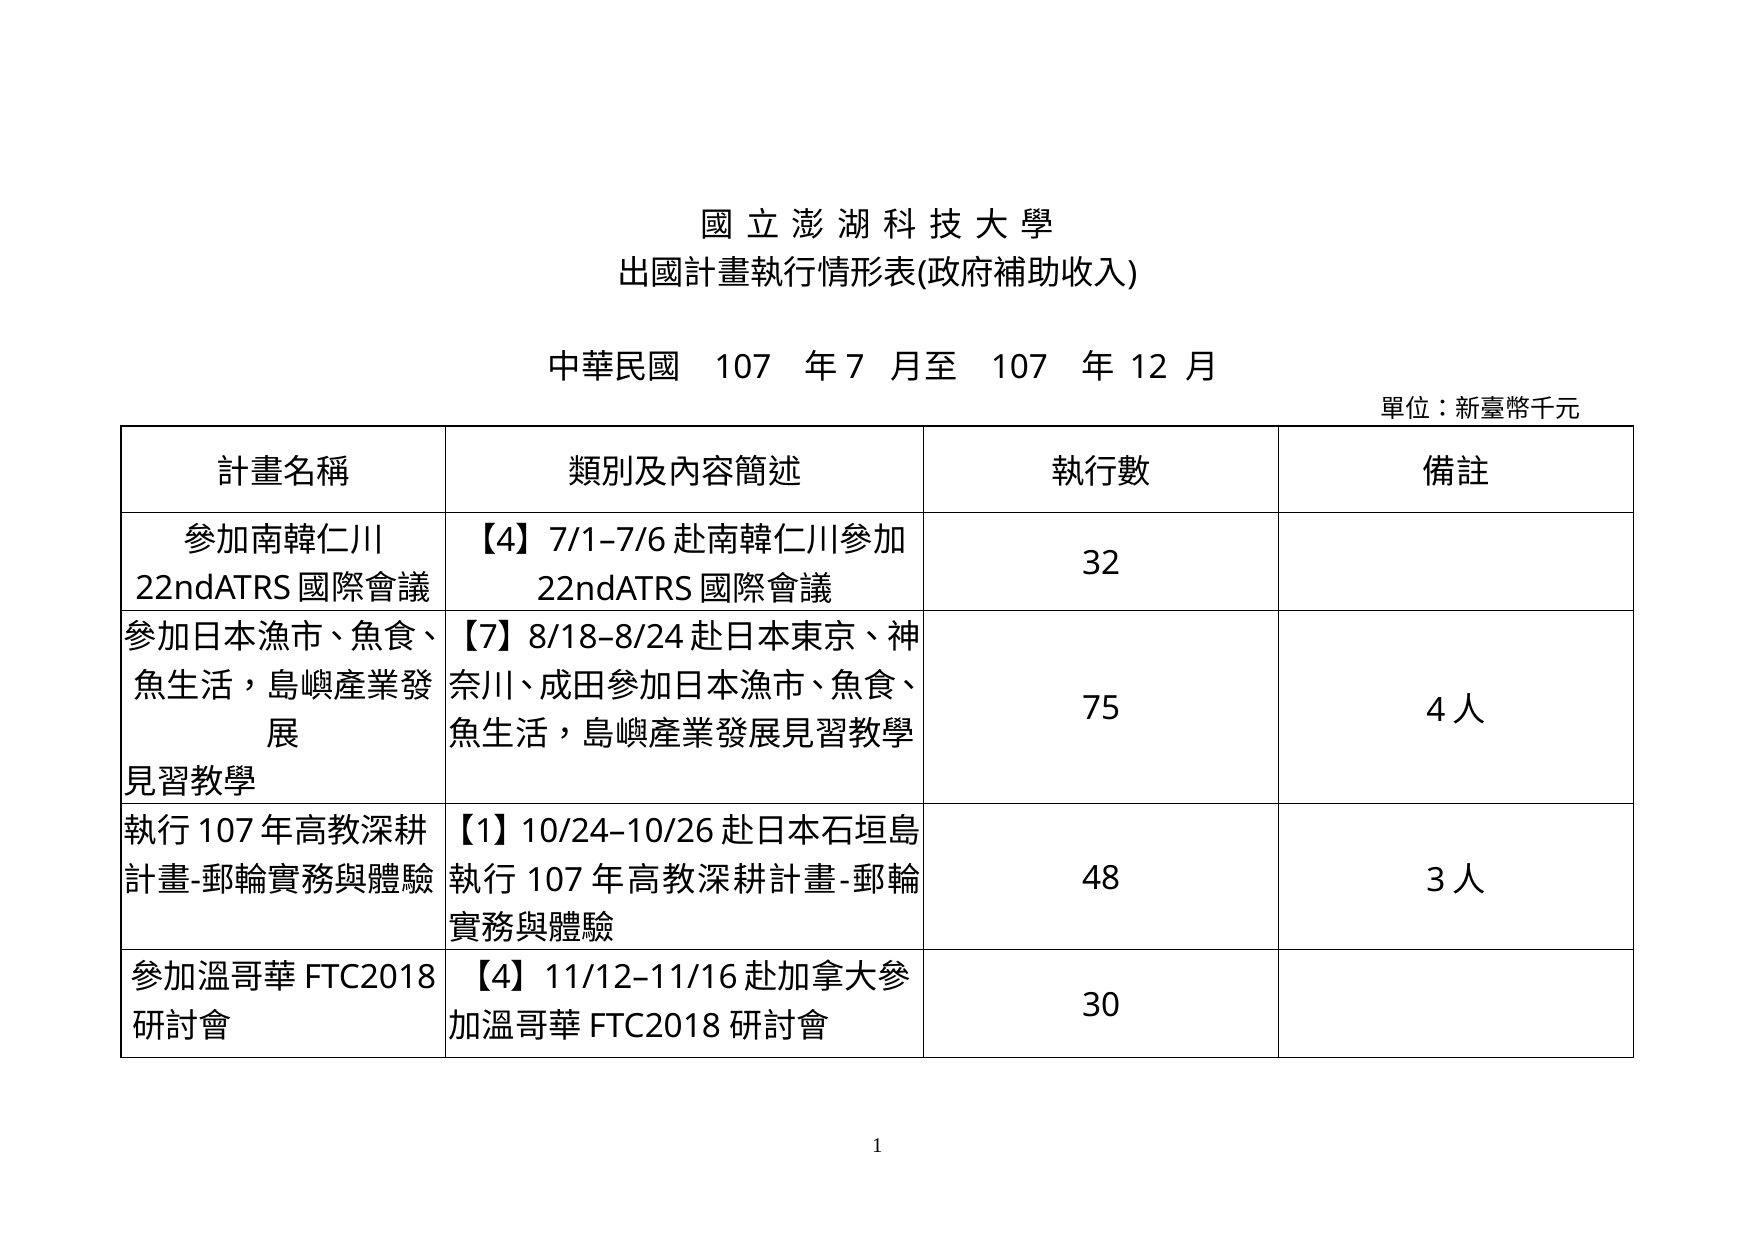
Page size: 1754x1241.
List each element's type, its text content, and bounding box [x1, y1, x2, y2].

text 國立澎湖科技大學 [118, 198, 1636, 246]
text 中華民國 107 年 7 月至 107 年 12 月 [118, 340, 1647, 388]
table_header 計畫名稱 [122, 427, 445, 512]
table_cell 32 [924, 513, 1278, 610]
table_cell 【7】8/18–8/24赴日本東京、神奈川、成田參加日本漁市、魚食、魚生活，島嶼產業發展見習教學 [446, 611, 923, 803]
table_cell 執行107年高教深耕計畫-郵輪實務與體驗 [122, 804, 445, 949]
table_header 備註 [1279, 427, 1633, 512]
table_cell 參加日本漁市、魚食、魚生活，島嶼產業發展 見習教學 [122, 611, 445, 803]
table_cell [1279, 513, 1633, 610]
table_cell 75 [924, 611, 1278, 803]
table_header 執行數 [924, 427, 1278, 512]
table_cell 30 [924, 950, 1278, 1057]
text 出國計畫執行情形表(政府補助收入) [118, 246, 1636, 294]
text 單位：新臺幣千元 [118, 388, 1580, 424]
text [81, 144, 439, 219]
table_cell [1279, 950, 1633, 1057]
table_cell 3人 [1279, 804, 1633, 949]
table_cell 【4】7/1–7/6赴南韓仁川參加22ndATRS國際會議 [446, 513, 923, 610]
table_cell 4人 [1279, 611, 1633, 803]
table_cell 參加南韓仁川22ndATRS國際會議 [122, 513, 445, 610]
table_header 類別及內容簡述 [446, 427, 923, 512]
table_cell 【4】11/12–11/16赴加拿大參 加溫哥華FTC2018 研討會 [446, 950, 923, 1057]
table_cell 參加溫哥華FTC2018 研討會 [122, 950, 445, 1057]
table_cell 【1】10/24–10/26赴日本石垣島執行107年高教深耕計畫-郵輪實務與體驗 [446, 804, 923, 949]
table_cell 48 [924, 804, 1278, 949]
